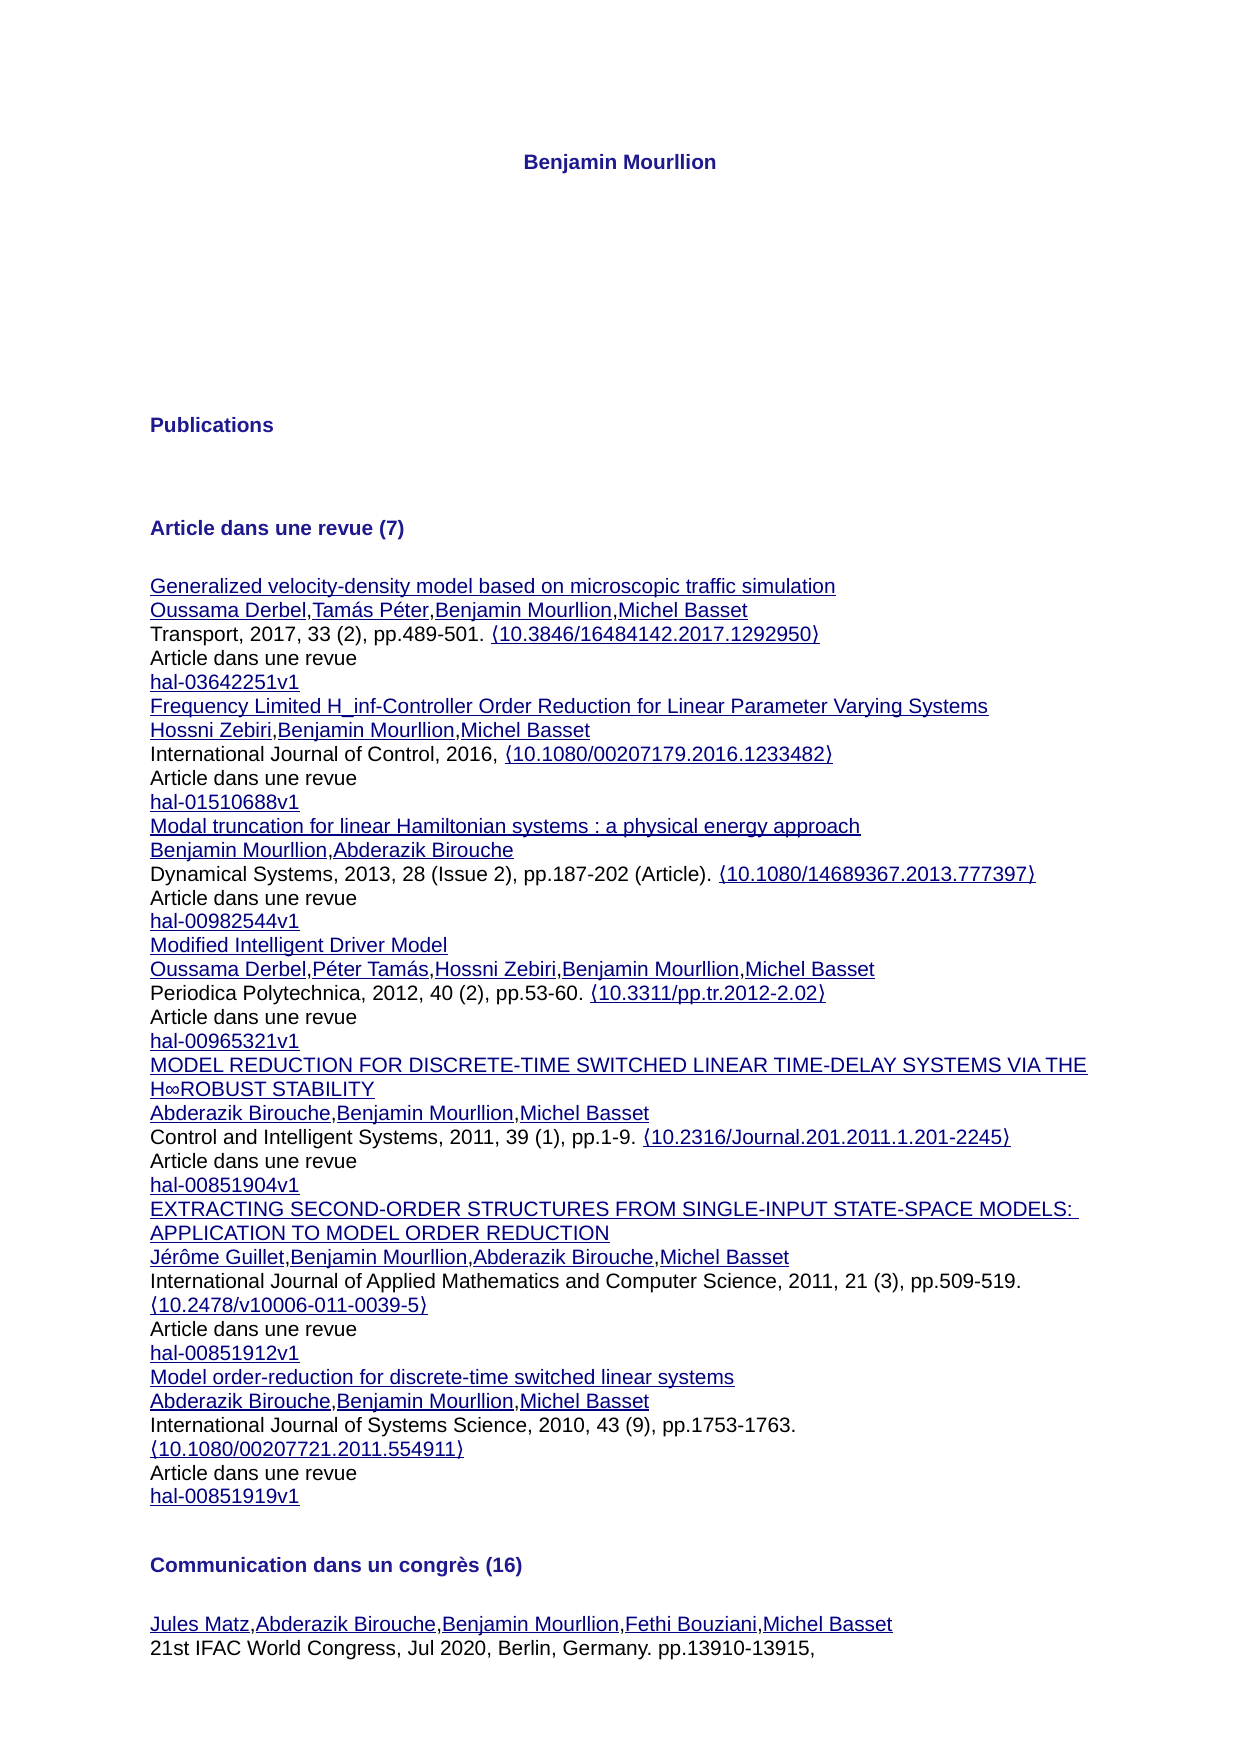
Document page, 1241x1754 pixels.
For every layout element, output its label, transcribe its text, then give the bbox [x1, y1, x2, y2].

table_header Parameter identification for nonlinear models from a state-space approach Jules Matz,Abderazik Birouche,Benjamin Mourllion,Fethi Bouziani,Michel Basset 21st IFAC World Congress, Jul 2020, Berlin, Germany. pp.13910-13915, ⟨10.1016/j.ifacol.2020.12.905⟩ Communication dans un congrès hal-03767486v1 [150, 1611, 1090, 1659]
table_cell Model order-reduction for discrete-time switched linear systems Abderazik Birouche,Benjamin Mourllion,Michel Basset International Journal of Systems Science, 2010, 43 (9), pp.1753-1763. ⟨10.1080/00207721.2011.554911⟩ Article dans une revue hal-00851919v1 [150, 1365, 1090, 1508]
table_cell Modal truncation for linear Hamiltonian systems : a physical energy approach Benjamin Mourllion,Abderazik Birouche Dynamical Systems, 2013, 28 (Issue 2), pp.187-202 (Article). ⟨10.1080/14689367.2013.777397⟩ Article dans une revue hal-00982544v1 [150, 814, 1090, 933]
subtitle Publications [150, 412, 1090, 436]
subtitle Benjamin Mourllion [150, 150, 1090, 174]
table_header Generalized velocity-density model based on microscopic traffic simulation Oussama Derbel,Tamás Péter,Benjamin Mourllion,Michel Basset Transport, 2017, 33 (2), pp.489-501. ⟨10.3846/16484142.2017.1292950⟩ Article dans une revue hal-03642251v1 [150, 574, 1090, 694]
table_cell Frequency Limited H_inf-Controller Order Reduction for Linear Parameter Varying Systems Hossni Zebiri,Benjamin Mourllion,Michel Basset International Journal of Control, 2016, ⟨10.1080/00207179.2016.1233482⟩ Article dans une revue hal-01510688v1 [150, 694, 1090, 813]
table_cell MODEL REDUCTION FOR DISCRETE-TIME SWITCHED LINEAR TIME-DELAY SYSTEMS VIA THE H∞ROBUST STABILITY Abderazik Birouche,Benjamin Mourllion,Michel Basset Control and Intelligent Systems, 2011, 39 (1), pp.1-9. ⟨10.2316/Journal.201.2011.1.201-2245⟩ Article dans une revue hal-00851904v1 [150, 1053, 1090, 1197]
subtitle Article dans une revue (7) [150, 516, 1090, 539]
table_cell EXTRACTING SECOND-ORDER STRUCTURES FROM SINGLE-INPUT STATE-SPACE MODELS: APPLICATION TO MODEL ORDER REDUCTION Jérôme Guillet,Benjamin Mourllion,Abderazik Birouche,Michel Basset International Journal of Applied Mathematics and Computer Science, 2011, 21 (3), pp.509-519. ⟨10.2478/v10006-011-0039-5⟩ Article dans une revue hal-00851912v1 [150, 1197, 1090, 1364]
subtitle Communication dans un congrès (16) [150, 1553, 1090, 1577]
table_cell Modified Intelligent Driver Model Oussama Derbel,Péter Tamás,Hossni Zebiri,Benjamin Mourllion,Michel Basset Periodica Polytechnica, 2012, 40 (2), pp.53-60. ⟨10.3311/pp.tr.2012-2.02⟩ Article dans une revue hal-00965321v1 [150, 933, 1090, 1053]
